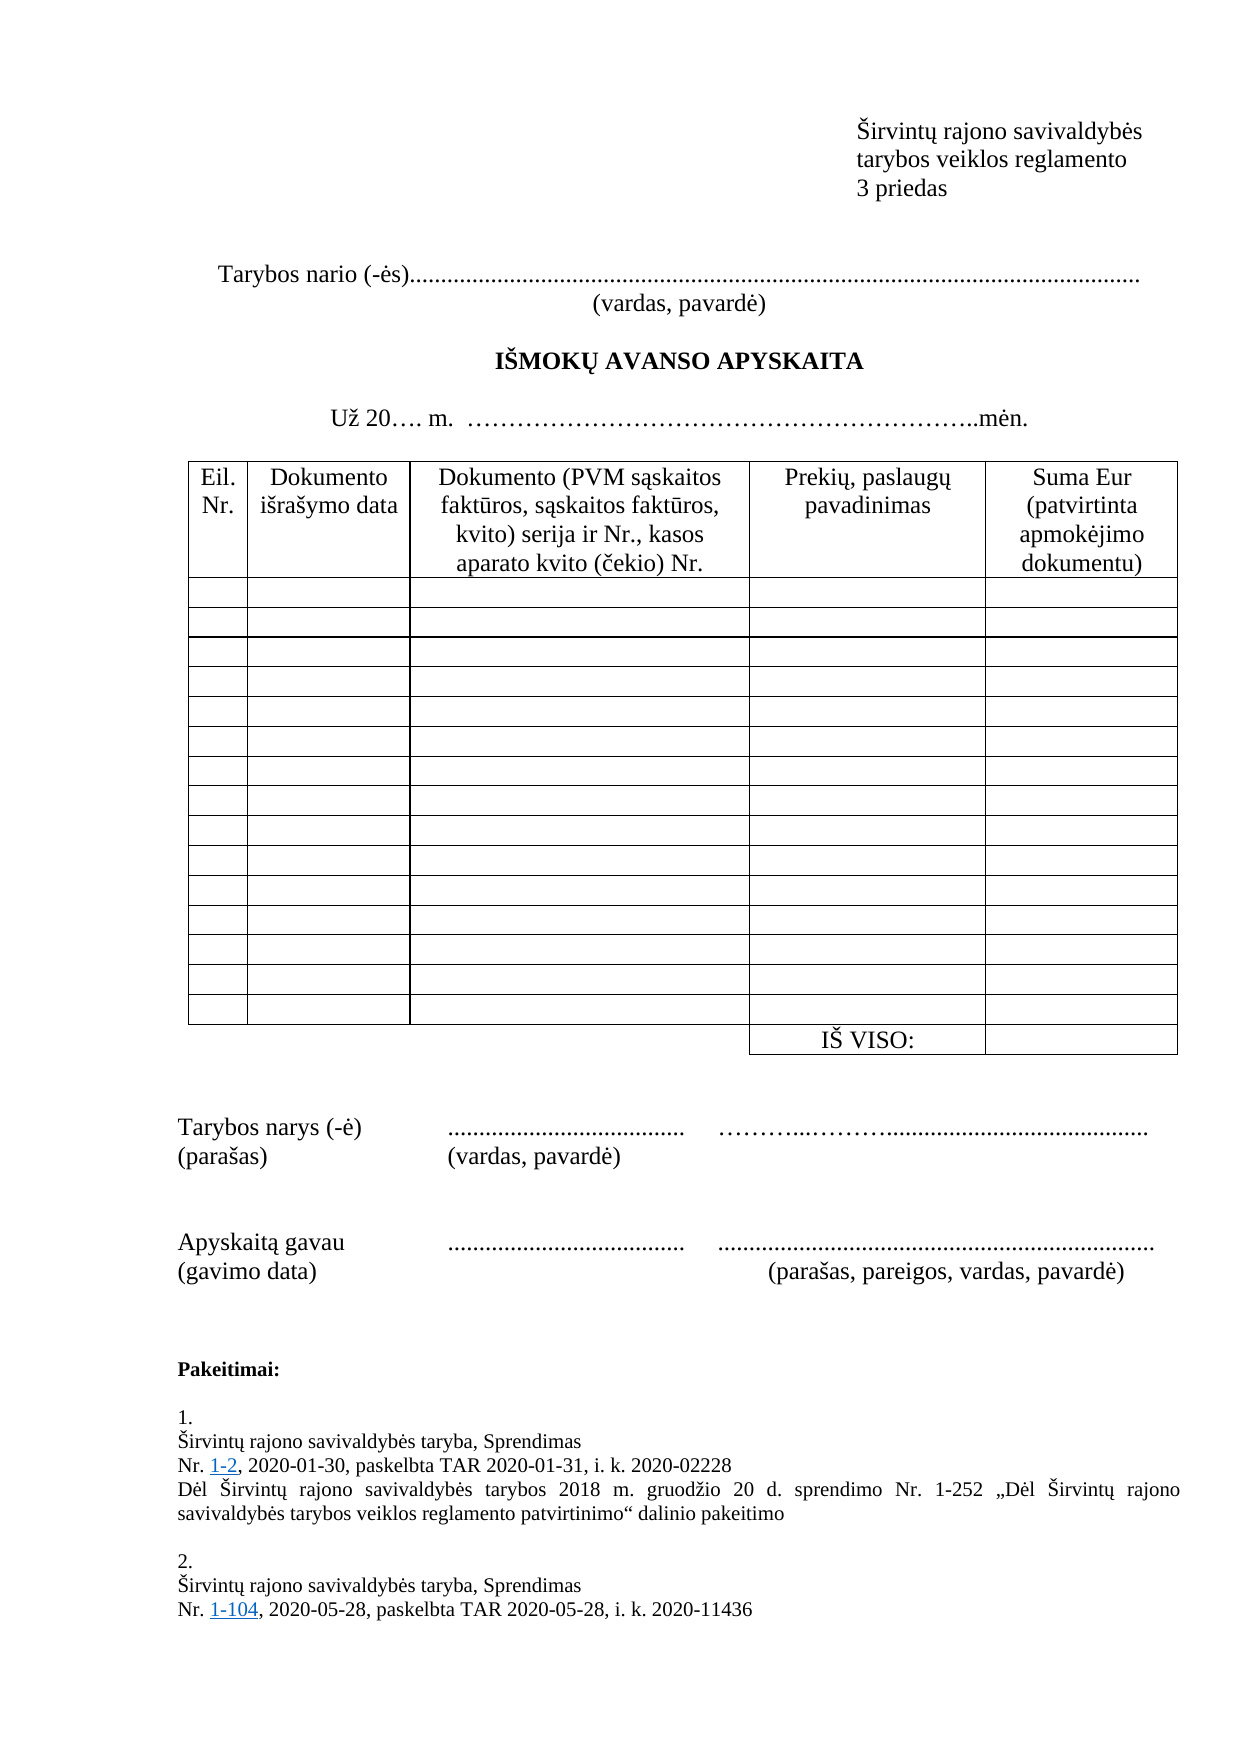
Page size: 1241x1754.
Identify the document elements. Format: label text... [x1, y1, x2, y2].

table_cell [189, 846, 247, 875]
text (vardas, pavardė) [177, 288, 1181, 317]
table_cell [411, 697, 749, 726]
table_cell [986, 816, 1177, 845]
table_cell [411, 906, 749, 934]
table_cell [986, 697, 1177, 726]
table_header Dokumento (PVM sąskaitos faktūros, sąskaitos faktūros, kvito) serija ir Nr., kasos aparato kvito (čekio) Nr. [411, 462, 749, 577]
table_cell [411, 935, 749, 964]
table_cell [986, 786, 1177, 815]
table_cell [411, 846, 749, 875]
table_cell [248, 727, 409, 756]
table_header Dokumento išrašymo data [248, 462, 409, 577]
table_cell IŠ VISO: [750, 1025, 985, 1053]
text 1. [177, 1405, 1181, 1429]
table_cell [248, 906, 409, 934]
table_cell [750, 846, 985, 875]
text Tarybos nario (-ės)..................................................................................................................... [177, 259, 1181, 288]
text Širvintų rajono savivaldybės taryba, Sprendimas [177, 1429, 1181, 1453]
table_cell [986, 608, 1177, 636]
table_header Eil. Nr. [189, 462, 247, 577]
table_cell [411, 638, 749, 666]
table_cell [986, 667, 1177, 696]
table_cell [189, 638, 247, 666]
table_cell [411, 876, 749, 904]
table_cell [986, 727, 1177, 756]
table_cell [750, 876, 985, 904]
table_cell [189, 786, 247, 815]
table_cell [189, 727, 247, 756]
table_cell [411, 786, 749, 815]
text Tarybos narys (-ė) ...................................... ………...……….......................................... [177, 1112, 1181, 1141]
table_cell [750, 995, 985, 1024]
table_cell [248, 816, 409, 845]
text 2. [177, 1549, 1181, 1573]
table_cell [986, 846, 1177, 875]
table_cell [750, 786, 985, 815]
table_header Prekių, paslaugų pavadinimas [750, 462, 985, 577]
table_cell [189, 995, 247, 1024]
table_cell [986, 995, 1177, 1024]
table_cell [189, 876, 247, 904]
table_cell [189, 935, 247, 964]
table_cell [986, 965, 1177, 994]
table_cell [248, 786, 409, 815]
table_cell [750, 816, 985, 845]
table_cell [986, 1025, 1177, 1053]
table_cell [411, 995, 749, 1024]
table_cell [248, 697, 409, 726]
text (parašas) (vardas, pavardė) [177, 1141, 1181, 1169]
table_cell [750, 638, 985, 666]
table_cell [189, 578, 247, 607]
table_cell [986, 578, 1177, 607]
table_cell [248, 846, 409, 875]
table_cell [248, 667, 409, 696]
text (gavimo data) (parašas, pareigos, vardas, pavardė) [177, 1256, 1181, 1284]
table_cell [248, 876, 409, 904]
text Širvintų rajono savivaldybės taryba, Sprendimas [177, 1573, 1181, 1597]
text IŠMOKŲ AVANSO APYSKAITA [177, 346, 1181, 374]
table_cell [411, 667, 749, 696]
table_cell [750, 965, 985, 994]
table_cell [986, 935, 1177, 964]
table_cell [189, 757, 247, 785]
table_cell [189, 1025, 749, 1053]
table_cell [411, 757, 749, 785]
table_cell [411, 965, 749, 994]
table_cell [986, 906, 1177, 934]
text tarybos veiklos reglamento [177, 144, 1181, 173]
table_cell [750, 757, 985, 785]
text Širvintų rajono savivaldybės [177, 116, 1181, 144]
table_cell [248, 638, 409, 666]
table_cell [986, 757, 1177, 785]
table_cell [750, 727, 985, 756]
table_cell [750, 697, 985, 726]
table_cell [248, 608, 409, 636]
table_cell [411, 816, 749, 845]
table_cell [189, 816, 247, 845]
text Apyskaitą gavau ...................................... ...................................................................... [177, 1227, 1181, 1256]
table_cell [248, 578, 409, 607]
table_cell [189, 906, 247, 934]
table_cell [750, 578, 985, 607]
table_cell [248, 965, 409, 994]
table_cell [750, 906, 985, 934]
table_cell [986, 638, 1177, 666]
table_cell [411, 578, 749, 607]
table_cell [248, 757, 409, 785]
table_cell [986, 876, 1177, 904]
table_cell [411, 727, 749, 756]
table_cell [411, 608, 749, 636]
table_cell [750, 667, 985, 696]
table_header Suma Eur (patvirtinta apmokėjimo dokumentu) [986, 462, 1177, 577]
text Pakeitimai: [177, 1357, 1181, 1381]
table_cell [189, 697, 247, 726]
table_cell [189, 608, 247, 636]
text Dėl Širvintų rajono savivaldybės tarybos 2018 m. gruodžio 20 d. sprendimo Nr. 1-252 „Dėl Širvintų rajono savivaldybės tarybos veiklos reglamento patvirtinimo“ dalinio pakeitimo [177, 1477, 1181, 1525]
table_cell [189, 667, 247, 696]
table_cell [750, 935, 985, 964]
text Nr. 1-104, 2020-05-28, paskelbta TAR 2020-05-28, i. k. 2020-11436 [177, 1597, 1181, 1621]
table_cell [248, 935, 409, 964]
table_cell [248, 995, 409, 1024]
text Nr. 1-2, 2020-01-30, paskelbta TAR 2020-01-31, i. k. 2020-02228 [177, 1453, 1181, 1477]
text Už 20…. m. ……………………………………………………..mėn. [177, 403, 1181, 432]
table_cell [750, 608, 985, 636]
table_cell [189, 965, 247, 994]
text 3 priedas [177, 173, 1181, 202]
